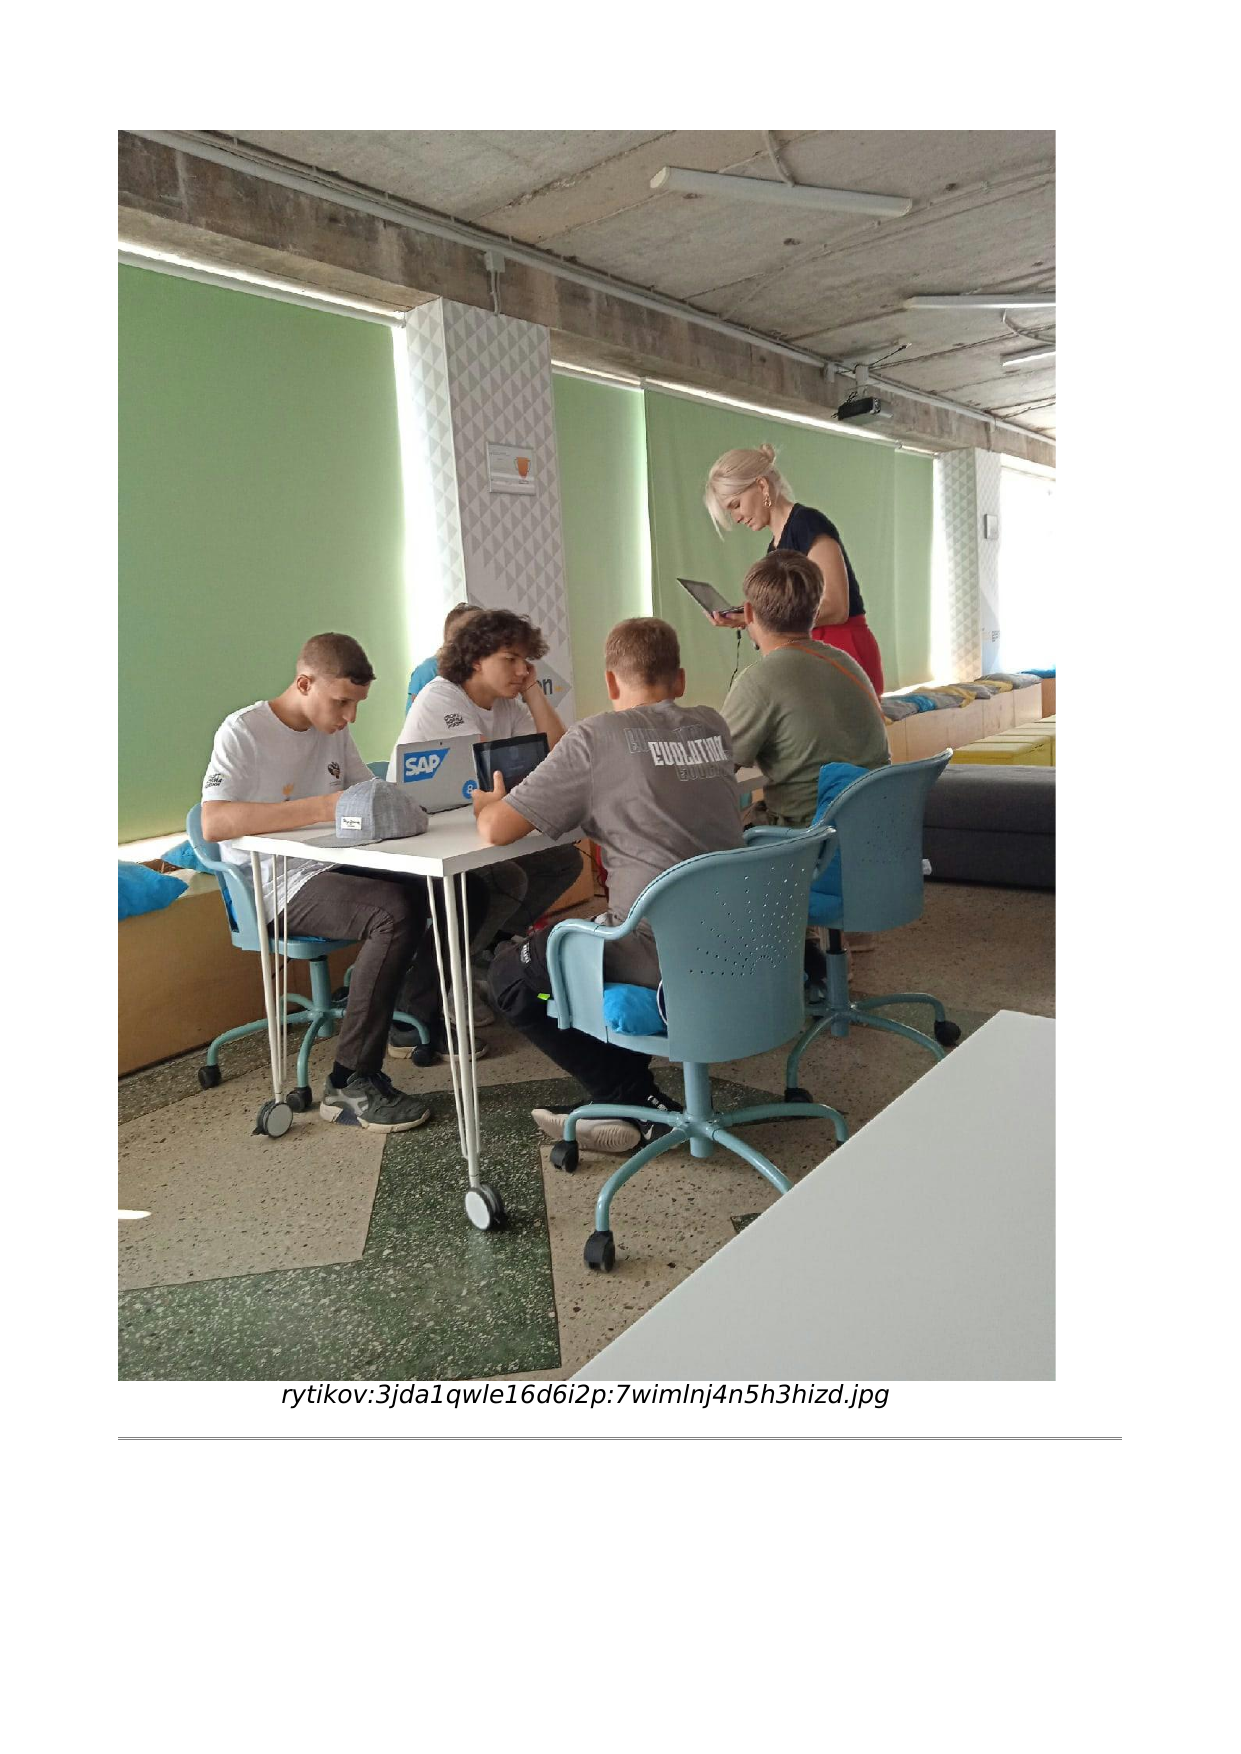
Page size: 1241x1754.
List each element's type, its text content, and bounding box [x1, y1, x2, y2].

picture [118, 130, 1056, 1381]
text rytikov:3jda1qwle16d6i2p:7wimlnj4n5h3hizd.jpg [118, 1381, 1056, 1410]
